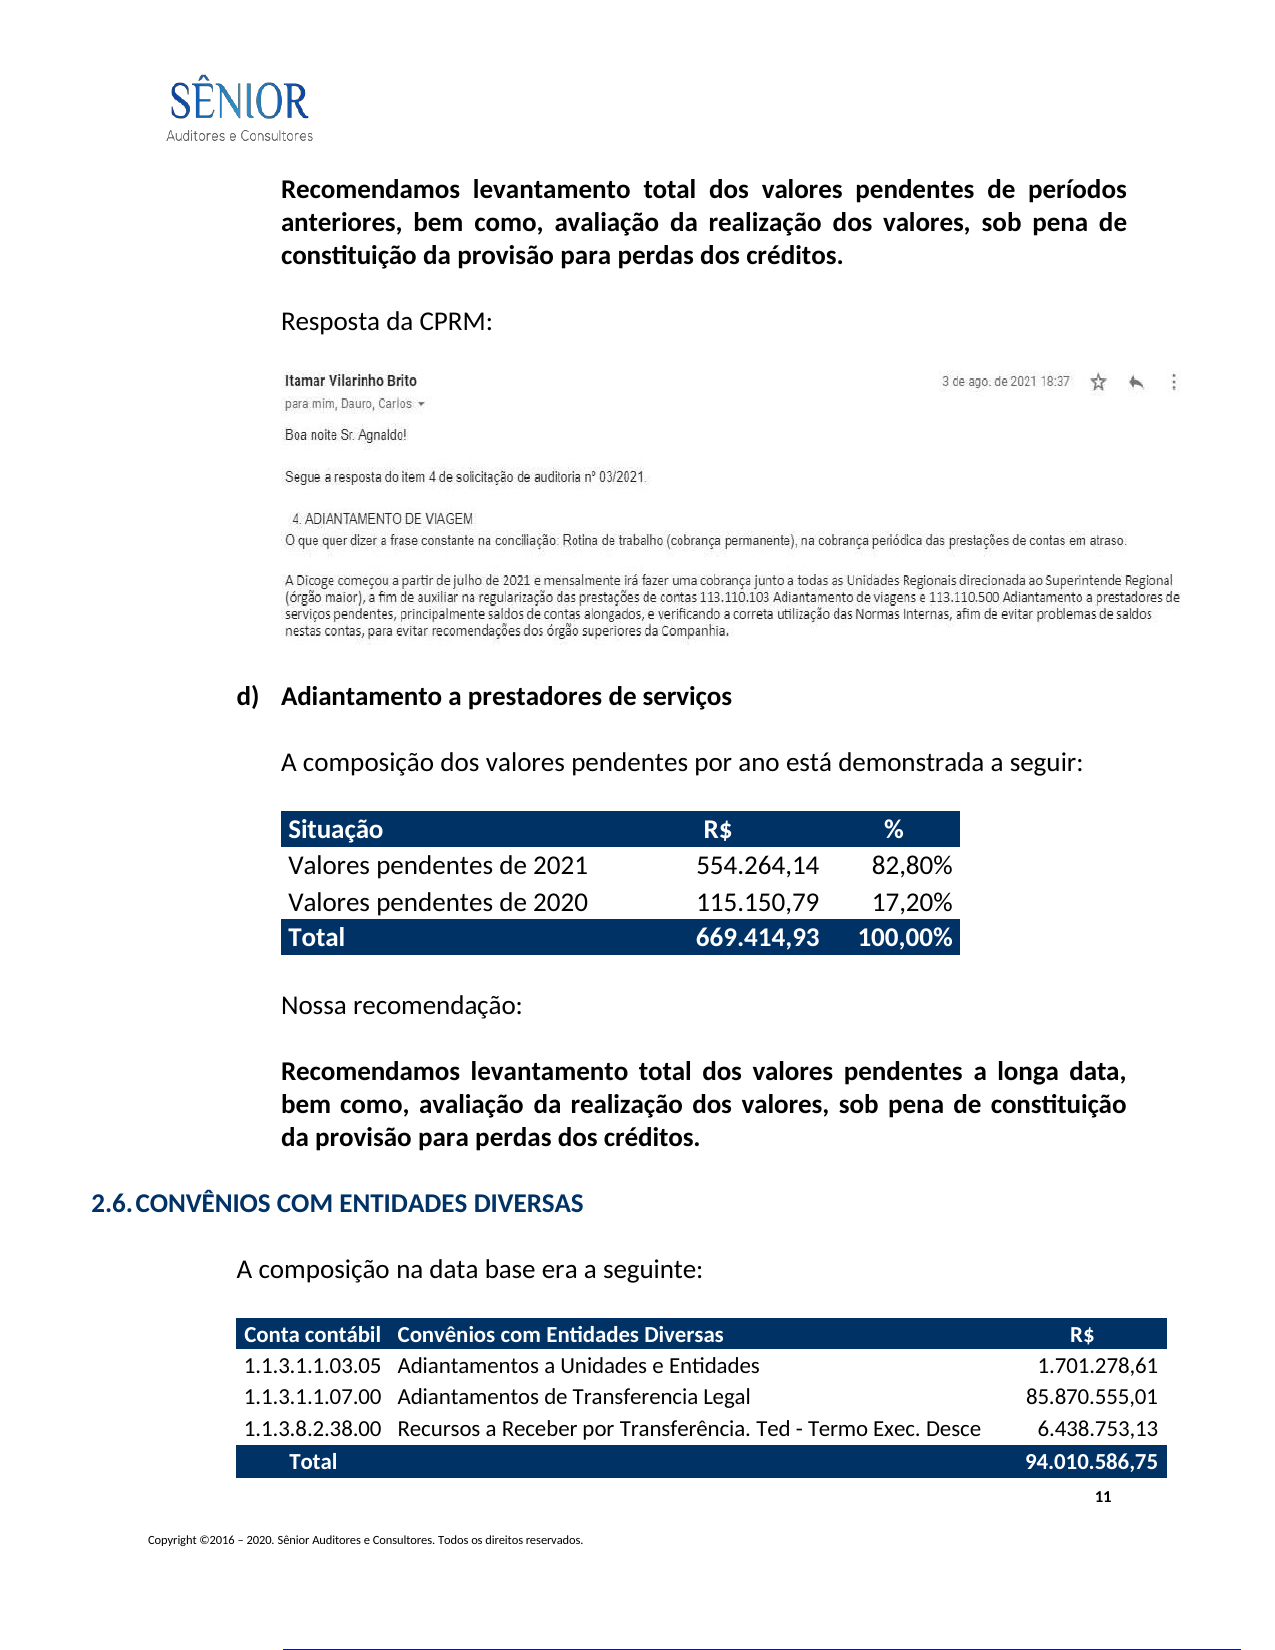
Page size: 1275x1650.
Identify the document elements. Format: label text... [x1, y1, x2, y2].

table_cell 1.701.278,61 [1006, 1350, 1167, 1383]
table_cell Nossa recomendação: [281, 955, 642, 1031]
text A composição dos valores pendentes por ano está demonstrada a seguir: [281, 745, 1198, 778]
table_cell 1.1.3.8.2.38.00 [236, 1414, 390, 1445]
table_cell 554.264,14 [642, 847, 839, 886]
table_cell Total [281, 919, 642, 955]
table_cell Total [236, 1445, 390, 1478]
table_cell 669.414,93 [642, 919, 839, 955]
table_cell [642, 955, 839, 1031]
table_cell 94.010.586,75 [1006, 1445, 1167, 1478]
table_cell Recursos a Receber por Transferência. Ted - Termo Exec. Desce [390, 1414, 1006, 1445]
table_cell Valores pendentes de 2020 [281, 886, 642, 919]
table_header % [839, 811, 960, 847]
table_cell 1.1.3.1.1.07.00 [236, 1383, 390, 1414]
table_header Convênios com Entidades Diversas [390, 1318, 1006, 1349]
table_header R$ [642, 811, 839, 847]
table_cell 100,00% [839, 919, 960, 955]
text Recomendamos levantamento total dos valores pendentes a longa data, bem como, avaliação da realização dos valores, sob pena de constituição da provisão para perdas dos créditos. [281, 1054, 1127, 1153]
table_cell Adiantamentos de Transferencia Legal [390, 1383, 1006, 1414]
table_cell 82,80% [839, 847, 960, 886]
text A composição na data base era a seguinte: [236, 1252, 1198, 1285]
table_cell 115.150,79 [642, 886, 839, 919]
table_cell Valores pendentes de 2021 [281, 847, 642, 886]
table_cell 1.1.3.1.1.03.05 [236, 1350, 390, 1383]
table_cell [390, 1445, 1006, 1478]
table_header Conta contábil [236, 1318, 390, 1349]
text 11 [135, 1486, 1111, 1507]
list CONVÊNIOS COM ENTIDADES DIVERSAS [91, 1186, 1198, 1219]
text Resposta da CPRM: [281, 304, 1198, 337]
table_cell 17,20% [839, 886, 960, 919]
table_header R$ [1006, 1318, 1167, 1349]
table_cell [839, 955, 960, 1031]
table_cell Adiantamentos a Unidades e Entidades [390, 1350, 1006, 1383]
table_header Situação [281, 811, 642, 847]
table_cell 6.438.753,13 [1006, 1414, 1167, 1445]
list Adiantamento a prestadores de serviços [236, 679, 1198, 712]
table_cell 85.870.555,01 [1006, 1383, 1167, 1414]
text Recomendamos levantamento total dos valores pendentes de períodos anteriores, bem como, avaliação da realização dos valores, sob pena de constituição da provisão para perdas dos créditos. [281, 172, 1127, 272]
